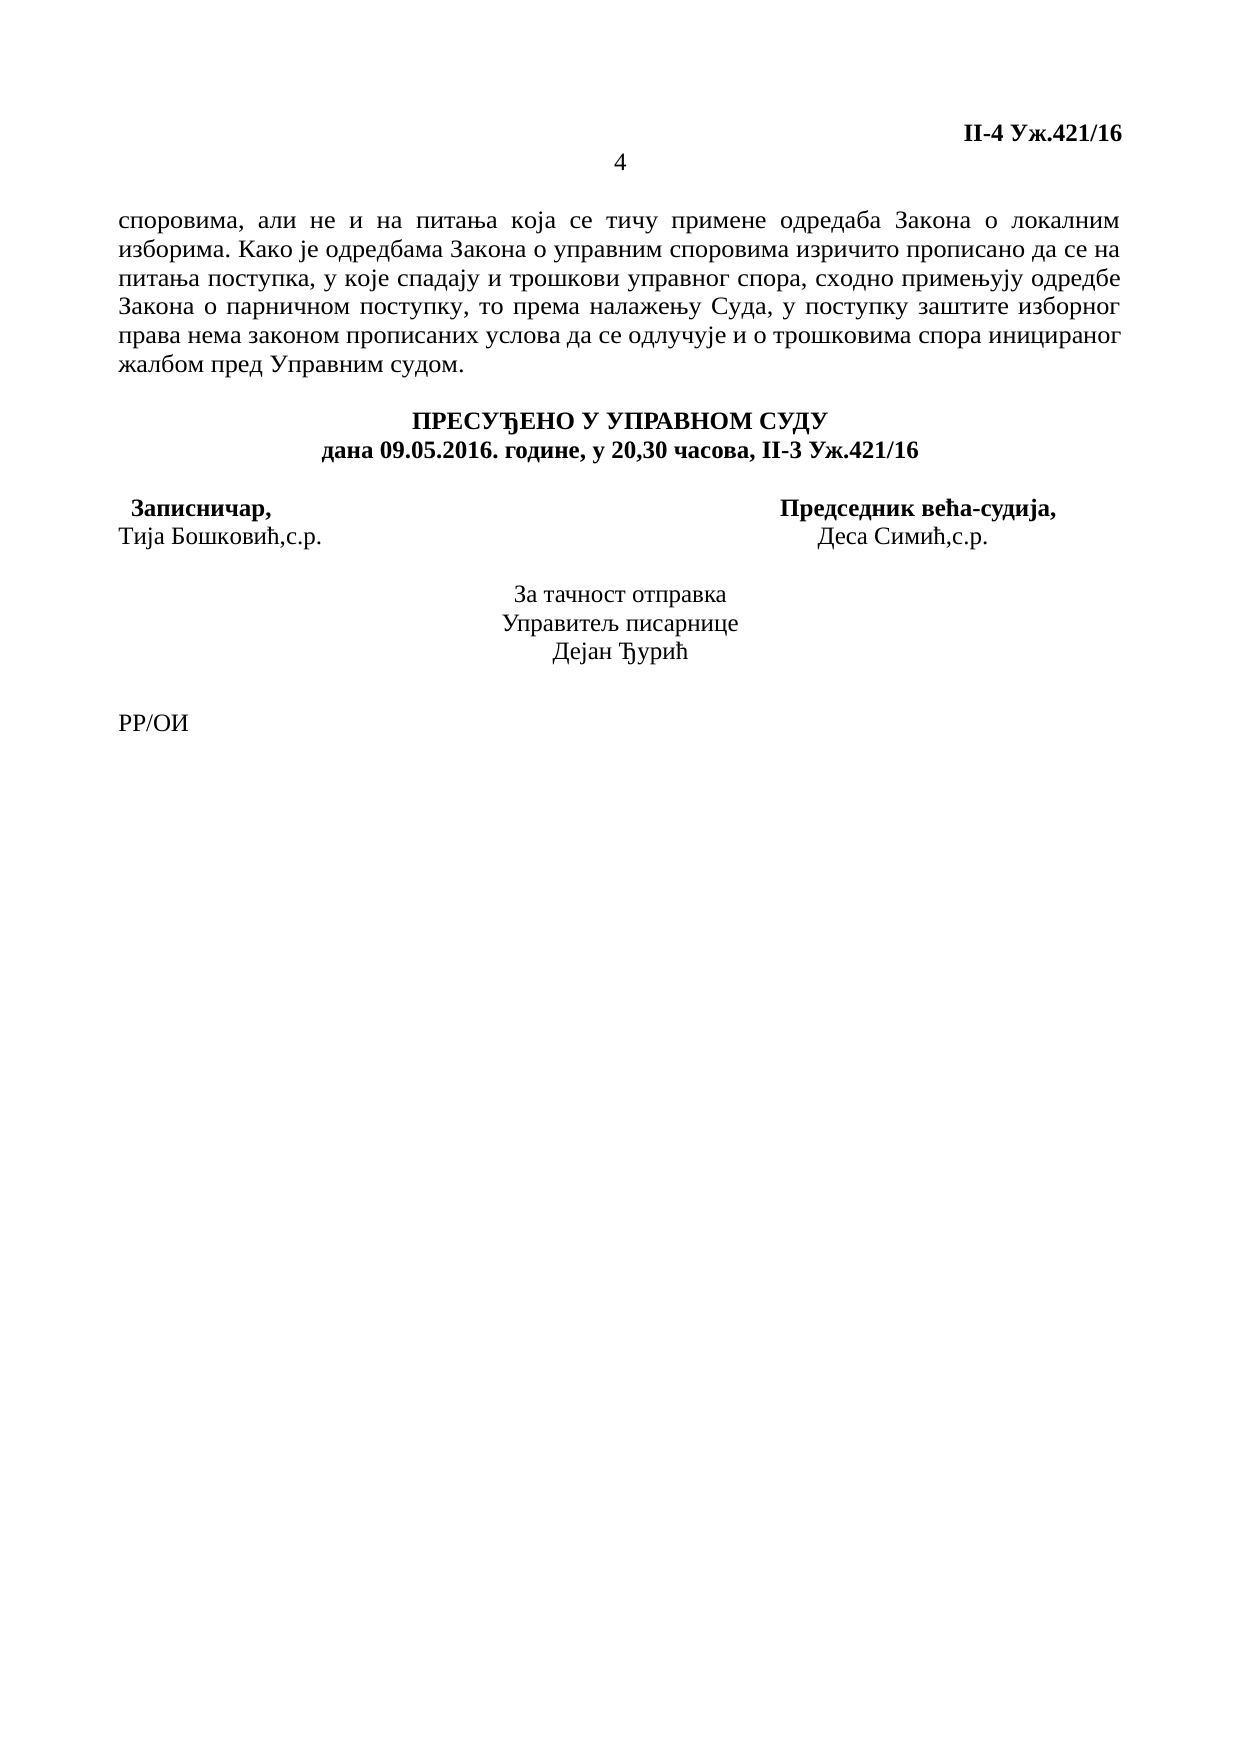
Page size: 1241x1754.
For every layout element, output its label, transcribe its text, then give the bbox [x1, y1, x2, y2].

text Тија Бошковић,с.р. Деса Симић,с.р. [118, 521, 1120, 550]
text Записничар, Председник већа-судија, [118, 493, 1120, 521]
text За тачност отправка [118, 579, 1122, 608]
text дана 09.05.2016. године, у 20,30 часова, II-3 Уж.421/16 [118, 435, 1122, 464]
text ПРЕСУЂЕНО У УПРАВНОМ СУДУ [118, 406, 1122, 435]
text Управитељ писарнице [118, 608, 1122, 636]
text РР/ОИ [118, 708, 1122, 737]
text Дејан Ђурић [118, 636, 1122, 665]
text споровима, али не и на питања која се тичу примене одредаба Закона о локалним изборима. Како је одредбама Закона о управним споровима изричито прописано да се на питања поступка, у које спадају и трошкови управног спора, сходно примењују одредбе Закона о парничном поступку, то према налажењу Суда, у поступку заштите изборног права нема законом прописаних услова да се одлучује и о трошковима спора иницираног жалбом пред Управним судом. [118, 205, 1122, 378]
